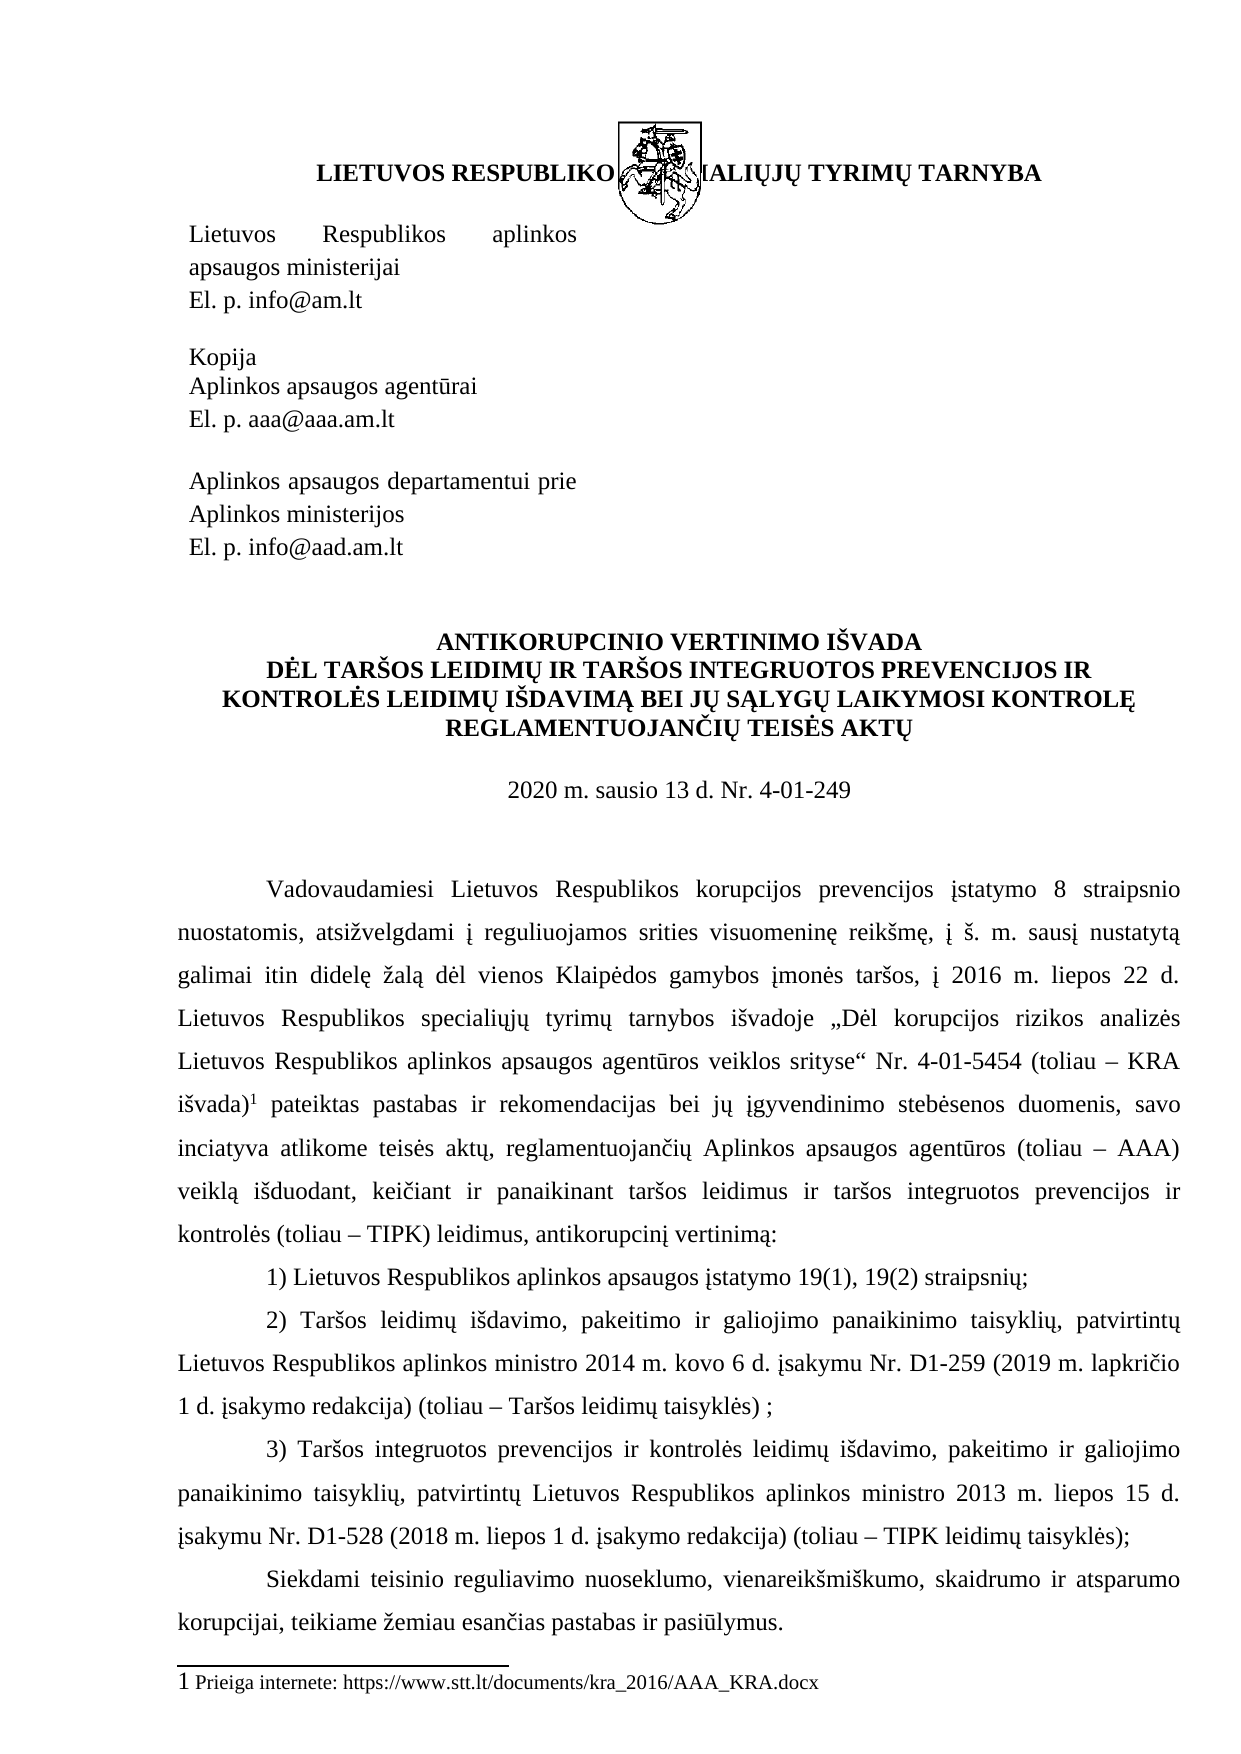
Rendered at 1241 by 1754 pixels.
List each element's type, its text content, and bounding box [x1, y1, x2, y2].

text 3) Taršos integruotos prevencijos ir kontrolės leidimų išdavimo, pakeitimo ir galiojimo panaikinimo taisyklių, patvirtintų Lietuvos Respublikos aplinkos ministro 2013 m. liepos 15 d. įsakymu Nr. D1-528 (2018 m. liepos 1 d. įsakymo redakcija) (toliau – TIPK leidimų taisyklės); [177, 1434, 1181, 1549]
text Vadovaudamiesi Lietuvos Respublikos korupcijos prevencijos įstatymo 8 straipsnio nuostatomis, atsižvelgdami į reguliuojamos srities visuomeninę reikšmę, į š. m. sausį nustatytą galimai itin didelę žalą dėl vienos Klaipėdos gamybos įmonės taršos, į 2016 m. liepos 22 d. Lietuvos Respublikos specialiųjų tyrimų tarnybos išvadoje „Dėl korupcijos rizikos analizės Lietuvos Respublikos aplinkos apsaugos agentūros veiklos srityse“ Nr. 4-01-5454 (toliau – KRA išvada) pateiktas pastabas ir rekomendacijas bei jų įgyvendinimo stebėsenos duomenis, savo inciatyva atlikome teisės aktų, reglamentuojančių Aplinkos apsaugos agentūros (toliau – AAA) veiklą išduodant, keičiant ir panaikinant taršos leidimus ir taršos integruotos prevencijos ir kontrolės (toliau – TIPK) leidimus, antikorupcinį vertinimą: [177, 874, 1181, 1248]
table_cell [748, 190, 957, 258]
table_cell [748, 258, 957, 627]
table_header LIETUVOS RESPUBLIKOS SPECIALIŲJŲ TYRIMŲ TARNYBA LIETUVOS RESPUBLIKOS SPECIALIŲJŲ TYRIMŲ TARNYBA [703, 125, 1181, 190]
table_cell [957, 190, 1181, 258]
table_cell [588, 190, 748, 258]
table_cell [588, 258, 748, 627]
table_cell [957, 258, 1181, 627]
text 2) Taršos leidimų išdavimo, pakeitimo ir galiojimo panaikinimo taisyklių, patvirtintų Lietuvos Respublikos aplinkos ministro 2014 m. kovo 6 d. įsakymu Nr. D1-259 (2019 m. lapkričio 1 d. įsakymo redakcija) (toliau – Taršos leidimų taisyklės) ; [177, 1305, 1181, 1420]
table_header LIETUVOS RESPUBLIKOS SPECIALIŲJŲ TYRIMŲ TARNYBA LIETUVOS RESPUBLIKOS SPECIALIŲJŲ TYRIMŲ TARNYBA [177, 125, 615, 190]
text Siekdami teisinio reguliavimo nuoseklumo, vienareikšmiškumo, skaidrumo ir atsparumo korupcijai, teikiame žemiau esančias pastabas ir pasiūlymus. [177, 1564, 1181, 1636]
table_cell ANTIKORUPCINIO VERTINIMO IŠVADA DĖL TARŠOS LEIDIMŲ IR TARŠOS INTEGRUOTOS PREVENCIJOS IR KONTROLĖS LEIDIMŲ IŠDAVIMĄ BEI JŲ SĄLYGŲ LAIKYMOSI KONTROLĘ REGLAMENTUOJANČIŲ TEISĖS AKTŲ 2020 m. sausio 13 d. Nr. 4-01-249 [177, 627, 1181, 874]
table_cell Lietuvos Respublikos aplinkos apsaugos ministerijai El. p. info@am.lt Kopija Aplinkos apsaugos agentūrai El. p. aaa@aaa.am.lt Aplinkos apsaugos departamentui prie Aplinkos ministerijos El. p. info@aad.am.lt [177, 190, 588, 627]
text Prieiga internete: https://www.stt.lt/documents/kra_2016/AAA_KRA.docx [177, 1666, 1181, 1695]
text 1) Lietuvos Respublikos aplinkos apsaugos įstatymo 19(1), 19(2) straipsnių; [177, 1262, 1181, 1291]
